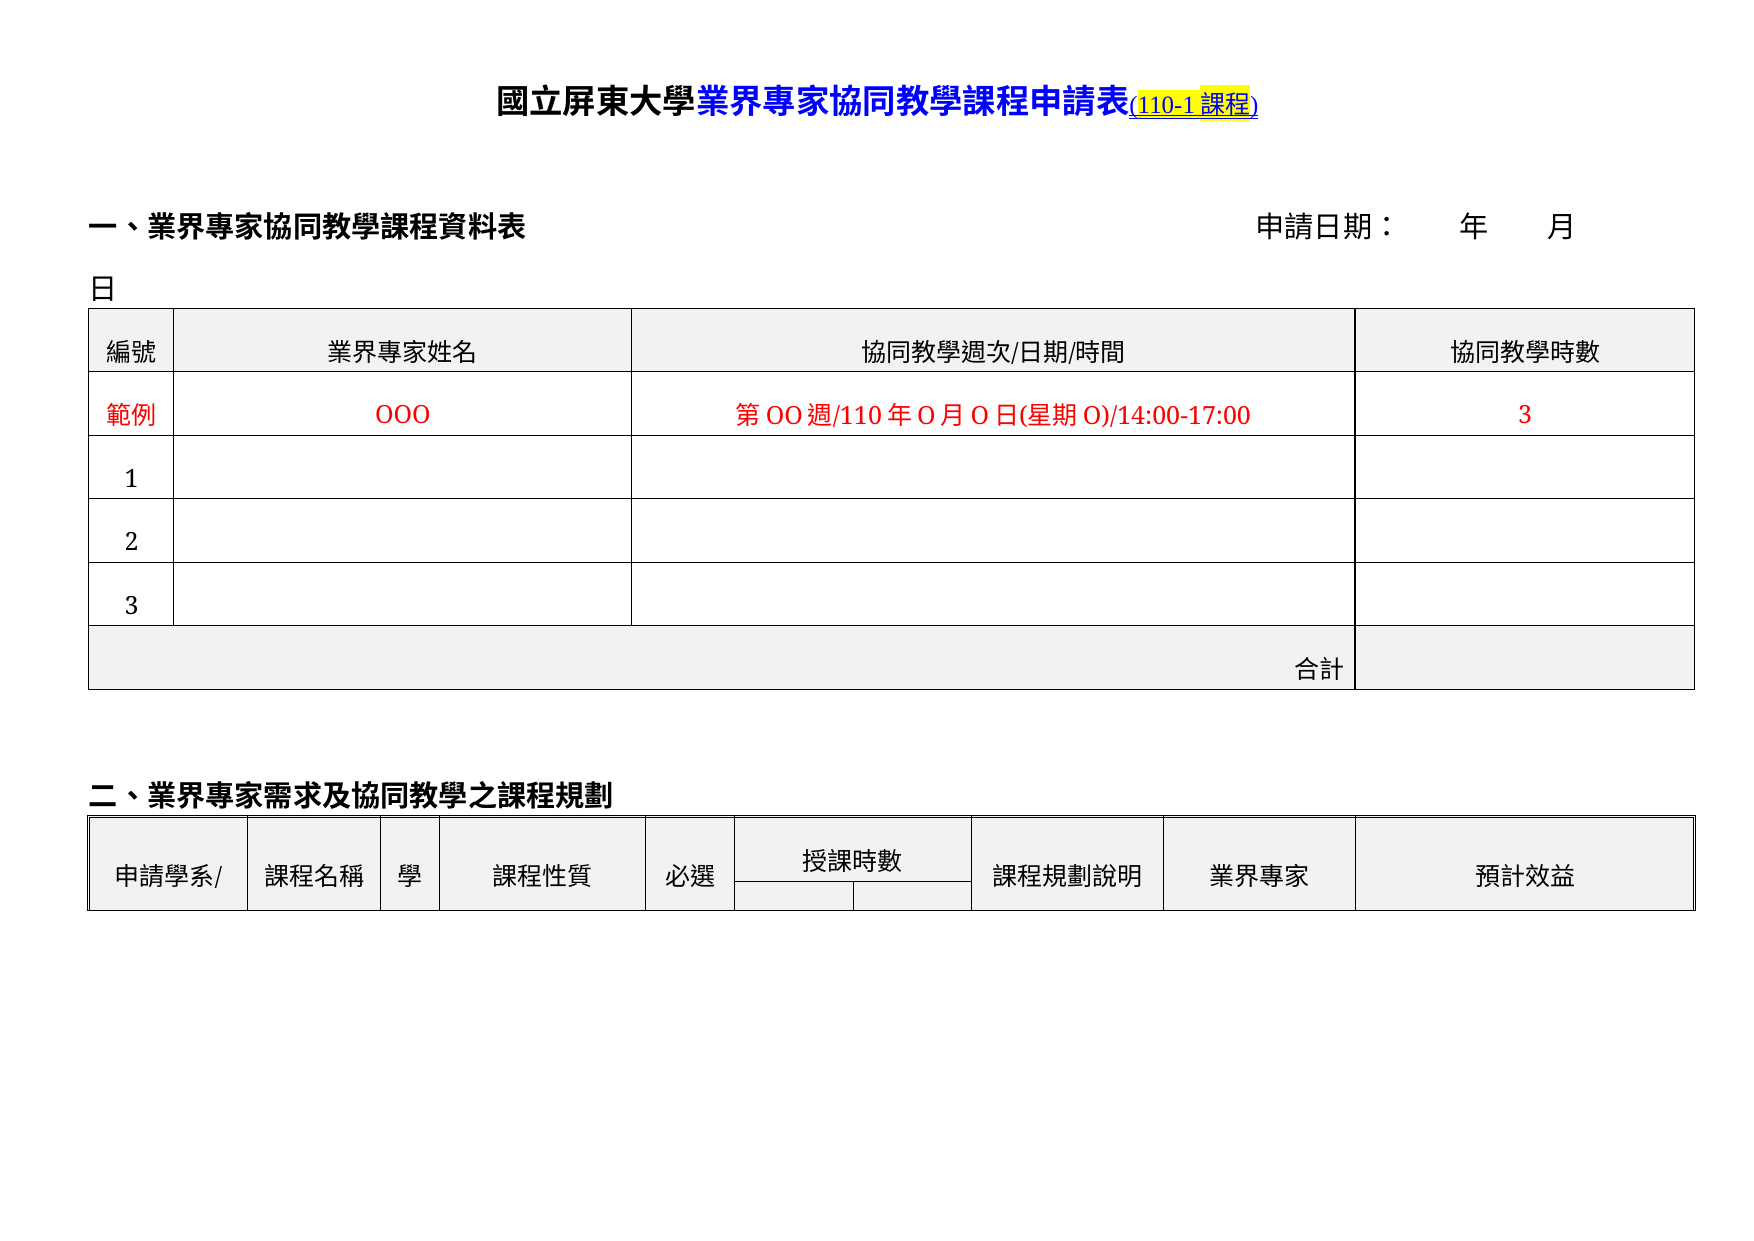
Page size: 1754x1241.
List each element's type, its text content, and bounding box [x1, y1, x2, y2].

table_cell 3 [89, 563, 173, 625]
text 二、業界專家需求及協同教學之課程規劃 [89, 752, 1665, 815]
table_cell 2 [89, 499, 173, 562]
table_cell 合計 [89, 626, 1354, 689]
table_cell [632, 436, 1354, 498]
table_cell 1 [89, 436, 173, 498]
table_cell [1356, 626, 1694, 689]
table_cell [174, 499, 631, 562]
table_cell [1356, 499, 1694, 562]
table_header 授課時數 [735, 818, 971, 881]
text 國立屏東大學業界專家協同教學課程申請表(110-1課程) [89, 58, 1665, 120]
table_header 申請學系/ [90, 818, 247, 910]
table_header 必選 [646, 818, 734, 910]
text 一、業界專家協同教學課程資料表 申請日期： 年 月 日 [89, 183, 1640, 308]
table_cell 範例 [89, 372, 173, 435]
table_cell [632, 499, 1354, 562]
table_cell [1356, 436, 1694, 498]
table_cell [735, 882, 853, 910]
table_header 協同教學週次/日期/時間 [632, 309, 1354, 371]
table_header 學 [381, 818, 439, 910]
table_header 業界專家姓名 [174, 309, 631, 371]
table_cell [854, 882, 971, 910]
table_cell OOO [174, 372, 631, 435]
table_header 編號 [89, 309, 173, 371]
table_cell [632, 563, 1354, 625]
table_cell 第OO週/110年O月O日(星期O)/14:00-17:00 [632, 372, 1354, 435]
table_header 業界專家 [1164, 818, 1355, 910]
table_header 課程性質 [440, 818, 645, 910]
table_header 課程名稱 [248, 818, 380, 910]
table_header 課程規劃說明 [972, 818, 1163, 910]
table_cell [174, 436, 631, 498]
table_header 協同教學時數 [1356, 309, 1694, 371]
table_cell 3 [1356, 372, 1694, 435]
table_cell [1356, 563, 1694, 625]
table_header 預計效益 [1356, 818, 1693, 910]
table_cell [174, 563, 631, 625]
